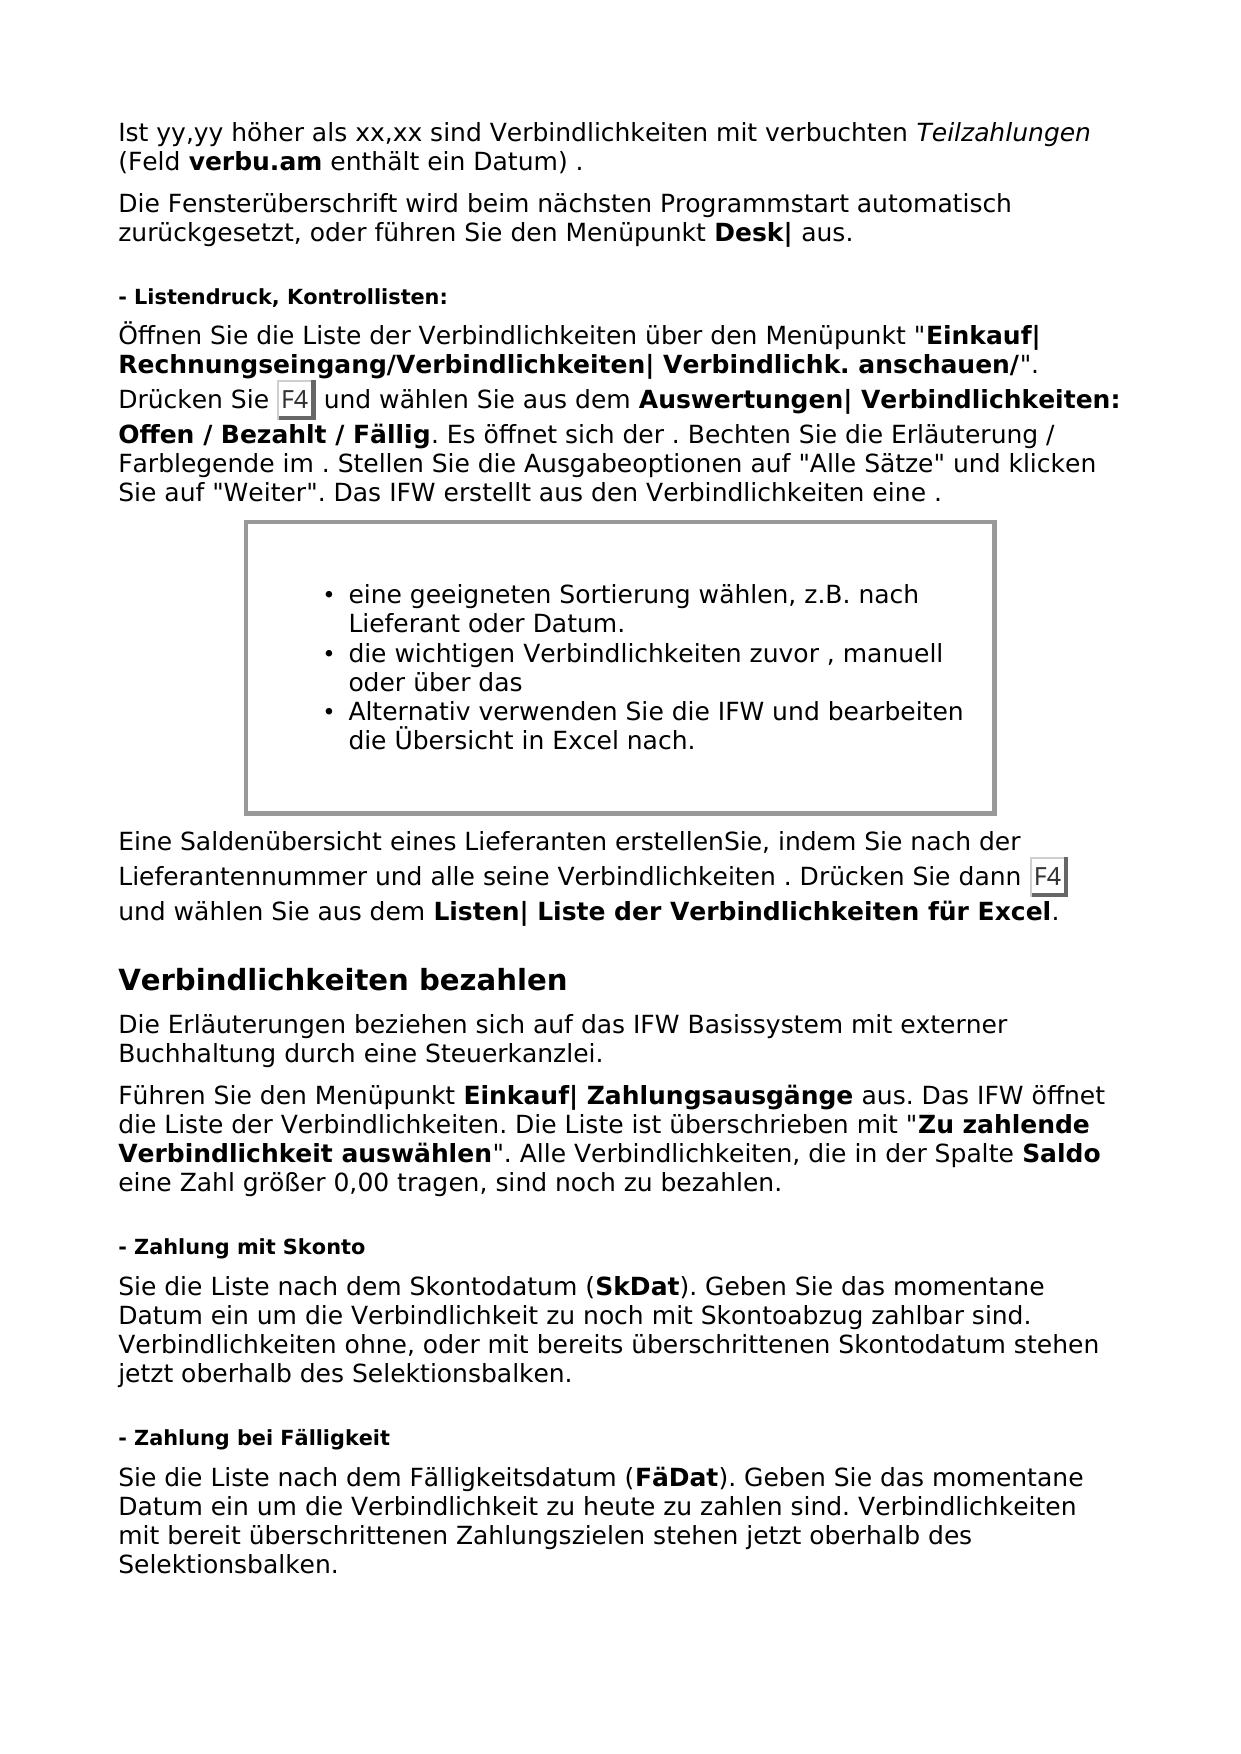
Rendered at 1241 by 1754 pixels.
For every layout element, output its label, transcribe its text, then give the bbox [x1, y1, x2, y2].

text Eine Saldenübersicht eines Lieferanten erstellenSie, indem Sie nach der Lieferantennummer und alle seine Verbindlichkeiten . Drücken Sie dann F4 und wählen Sie aus dem Listen| Liste der Verbindlichkeiten für Excel. [118, 520, 1122, 926]
subtitle - Listendruck, Kontrollisten: [118, 285, 1122, 309]
subtitle - Zahlung bei Fälligkeit [118, 1426, 1122, 1450]
text Führen Sie den Menüpunkt Einkauf| Zahlungsausgänge aus. Das IFW öffnet die Liste der Verbindlichkeiten. Die Liste ist überschrieben mit "Zu zahlende Verbindlichkeit auswählen". Alle Verbindlichkeiten, die in der Spalte Saldo eine Zahl größer 0,00 tragen, sind noch zu bezahlen. [118, 1081, 1122, 1198]
text Ist yy,yy höher als xx,xx sind Verbindlichkeiten mit verbuchten Teilzahlungen (Feld verbu.am enthält ein Datum) . [118, 118, 1122, 176]
text Sie die Liste nach dem Fälligkeitsdatum (FäDat). Geben Sie das momentane Datum ein um die Verbindlichkeit zu heute zu zahlen sind. Verbindlichkeiten mit bereit überschrittenen Zahlungszielen stehen jetzt oberhalb des Selektionsbalken. [118, 1463, 1122, 1579]
text Sie die Liste nach dem Skontodatum (SkDat). Geben Sie das momentane Datum ein um die Verbindlichkeit zu noch mit Skontoabzug zahlbar sind. Verbindlichkeiten ohne, oder mit bereits überschrittenen Skontodatum stehen jetzt oberhalb des Selektionsbalken. [118, 1272, 1122, 1388]
table_header eine geeigneten Sortierung wählen, z.B. nach Lieferant oder Datum. die wichtigen Verbindlichkeiten zuvor , manuell oder über das Alternativ verwenden Sie die IFW und bearbeiten die Übersicht in Excel nach. [257, 533, 983, 803]
text Öffnen Sie die Liste der Verbindlichkeiten über den Menüpunkt "Einkauf| Rechnungseingang/Verbindlichkeiten| Verbindlichk. anschauen/". Drücken Sie F4 und wählen Sie aus dem Auswertungen| Verbindlichkeiten: Offen / Bezahlt / Fällig. Es öffnet sich der . Bechten Sie die Erläuterung / Farblegende im . Stellen Sie die Ausgabeoptionen auf "Alle Sätze" und klicken Sie auf "Weiter". Das IFW erstellt aus den Verbindlichkeiten eine . [118, 322, 1122, 508]
text Die Fensterüberschrift wird beim nächsten Programmstart automatisch zurückgesetzt, oder führen Sie den Menüpunkt Desk| aus. [118, 189, 1122, 247]
text Die Erläuterungen beziehen sich auf das IFW Basissystem mit externer Buchhaltung durch eine Steuerkanzlei. [118, 1010, 1122, 1068]
subtitle - Zahlung mit Skonto [118, 1235, 1122, 1259]
subtitle Verbindlichkeiten bezahlen [118, 964, 1122, 998]
